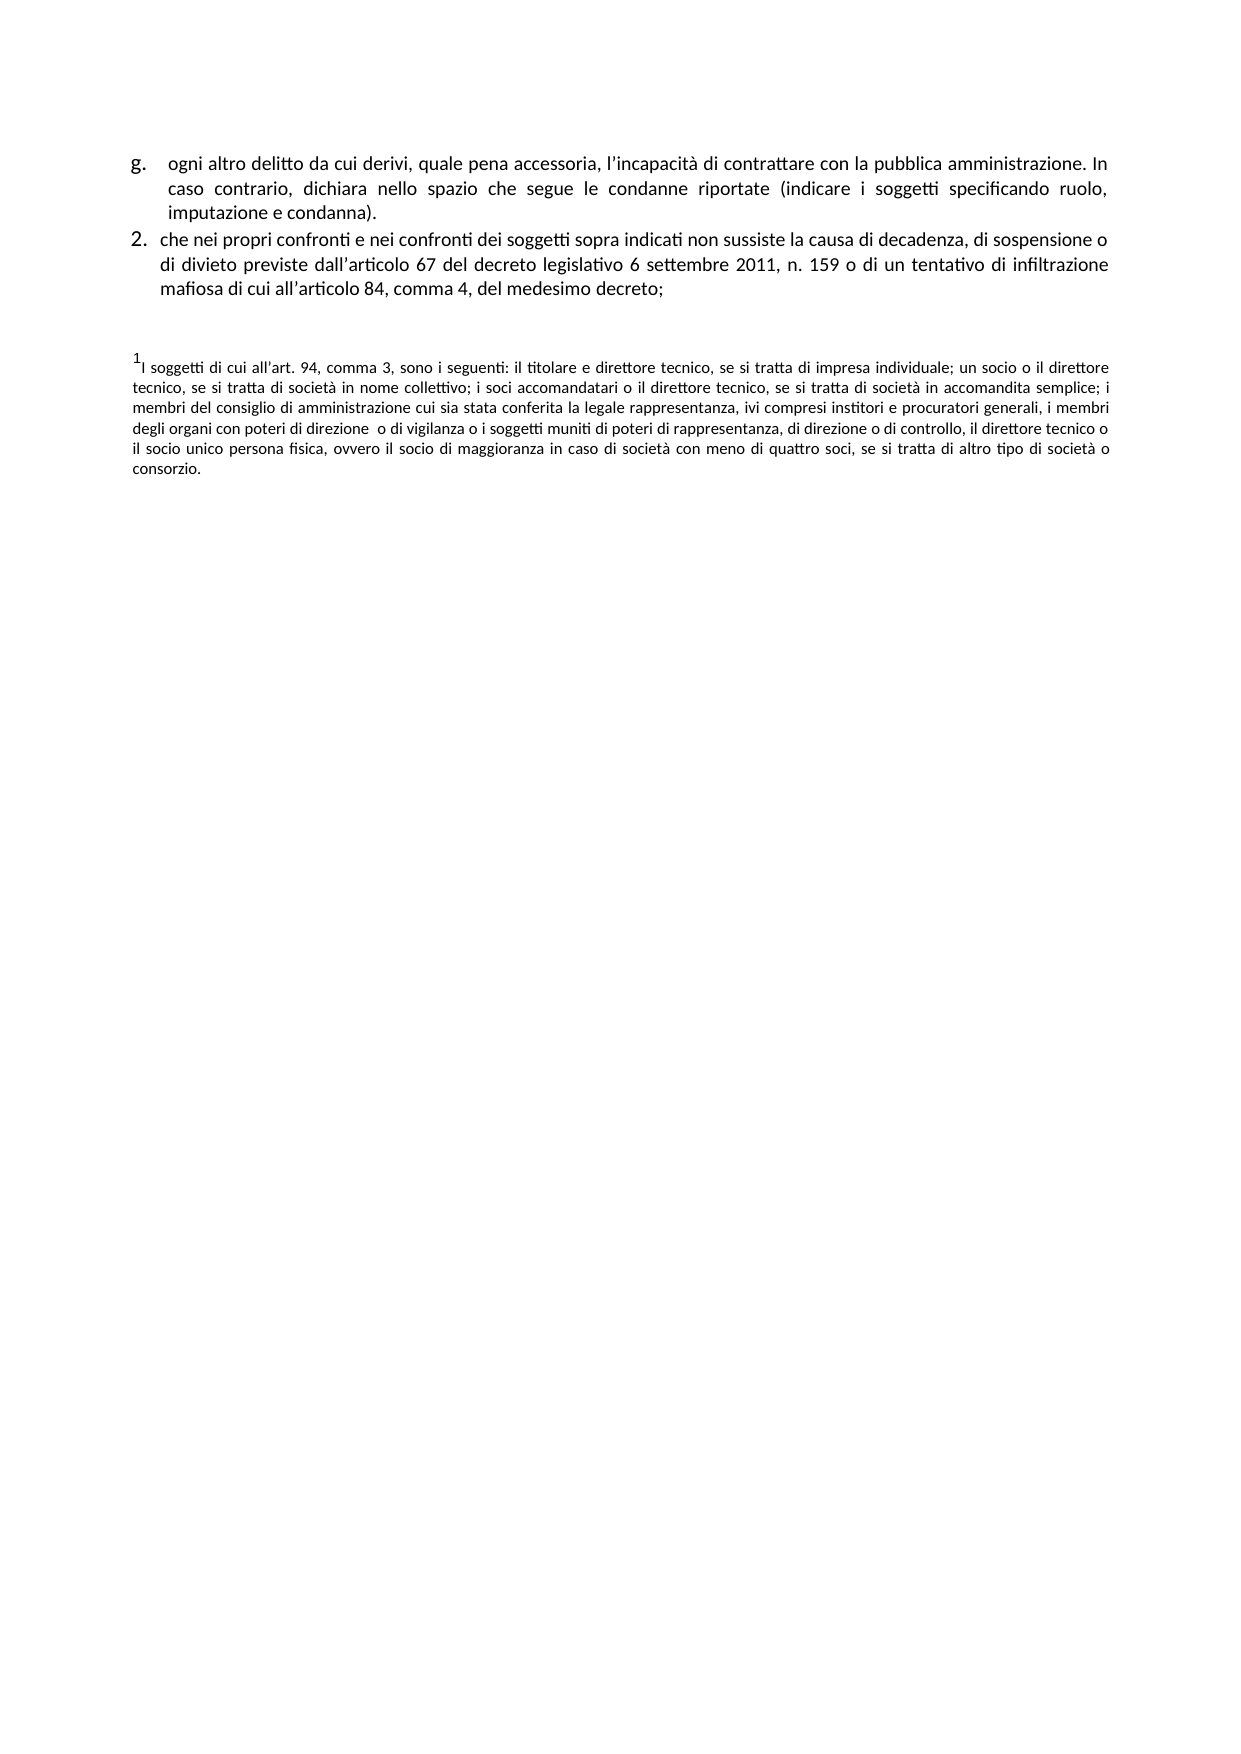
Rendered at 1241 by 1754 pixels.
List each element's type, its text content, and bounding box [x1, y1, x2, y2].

list ogni altro delitto da cui derivi, quale pena accessoria, l’incapacità di contrattare con la pubblica amministrazione. In caso contrario, dichiara nello spazio che segue le condanne riportate (indicare i soggetti specificando ruolo, imputazione e condanna). [130, 148, 1109, 224]
list che nei propri confronti e nei confronti dei soggetti sopra indicati non sussiste la causa di decadenza, di sospensione o di divieto previste dall’articolo 67 del decreto legislativo 6 settembre 2011, n. 159 o di un tentativo di infiltrazione mafiosa di cui all’articolo 84, comma 4, del medesimo decreto; [130, 224, 1110, 300]
text 1I soggetti di cui all’art. 94, comma 3, sono i seguenti: il titolare e direttore tecnico, se si tratta di impresa individuale; un socio o il direttore tecnico, se si tratta di società in nome collettivo; i soci accomandatari o il direttore tecnico, se si tratta di società in accomandita semplice; i membri del consiglio di amministrazione cui sia stata conferita la legale rappresentanza, ivi compresi institori e procuratori generali, i membri degli organi con poteri di direzione o di vigilanza o i soggetti muniti di poteri di rappresentanza, di direzione o di controllo, il direttore tecnico o il socio unico persona fisica, ovvero il socio di maggioranza in caso di società con meno di quattro soci, se si tratta di altro tipo di società o consorzio. [132, 350, 1111, 479]
